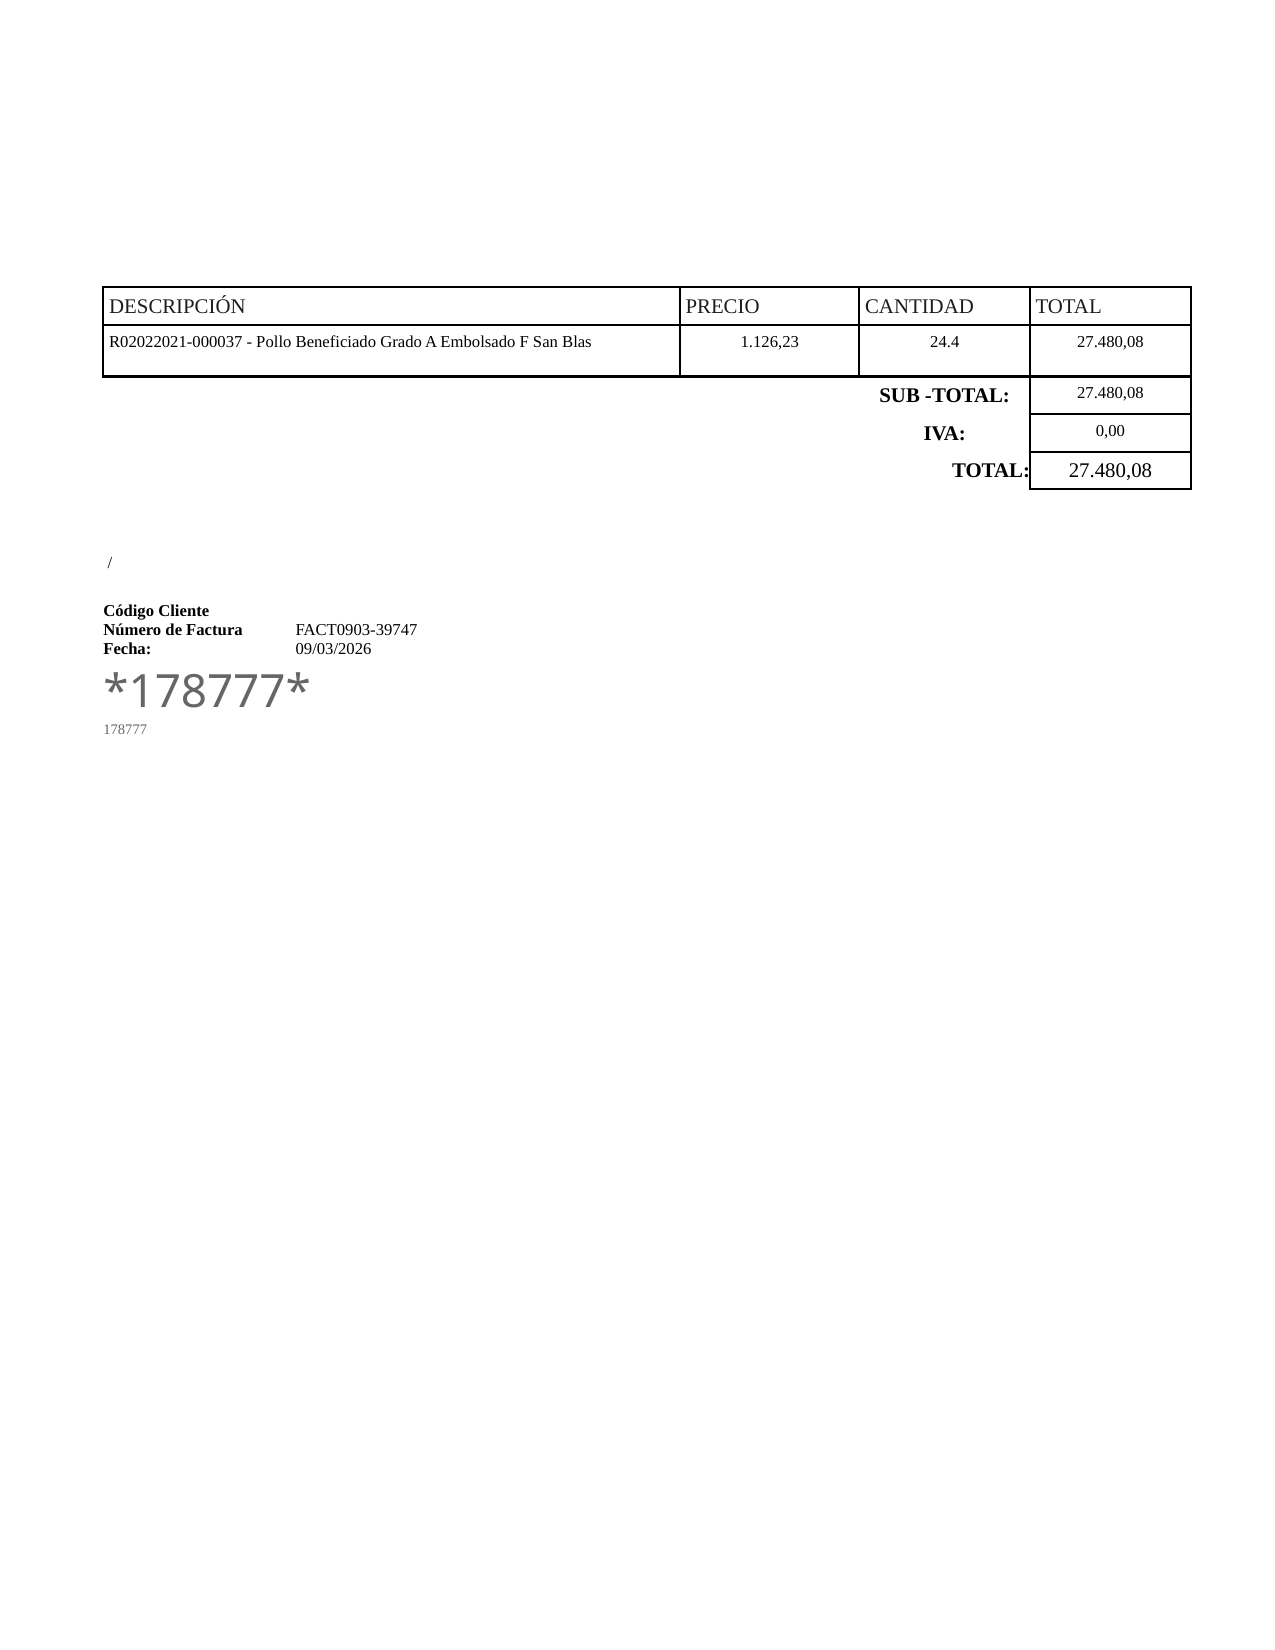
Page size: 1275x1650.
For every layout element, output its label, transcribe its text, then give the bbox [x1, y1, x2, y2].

table_cell [103, 534, 858, 553]
table_cell R02022021-000037 - Pollo Beneficiado Grado A Embolsado F San Blas [104, 326, 679, 375]
text 178777 [103, 721, 1137, 737]
table_cell 27.480,08 [1031, 453, 1190, 488]
text *178777* [103, 658, 1137, 721]
table_cell FACT0903-39747 [295, 620, 517, 639]
table_cell SUB -TOTAL: [859, 378, 1029, 413]
table_header Código Cliente [103, 601, 295, 620]
table_header [295, 601, 517, 620]
table_cell / [103, 553, 858, 572]
table_cell 1.126,23 [681, 326, 858, 375]
table_header [103, 490, 858, 514]
table_cell IVA: [859, 413, 1029, 451]
table_cell 27.480,08 [1031, 378, 1190, 413]
table_cell Número de Factura [103, 620, 295, 639]
table_header TOTAL [1031, 288, 1190, 323]
table_cell [103, 514, 858, 533]
table_cell 0,00 [1031, 415, 1190, 451]
table_cell 24.4 [860, 326, 1029, 375]
table_header PRECIO [681, 288, 858, 323]
table_cell TOTAL: [859, 451, 1029, 488]
table_header CANTIDAD [860, 288, 1029, 323]
table_header DESCRIPCIÓN [104, 288, 679, 323]
table_cell 09/03/2026 [295, 639, 517, 658]
table_cell Fecha: [103, 639, 295, 658]
table_cell [103, 378, 859, 488]
table_cell 27.480,08 [1031, 326, 1190, 375]
